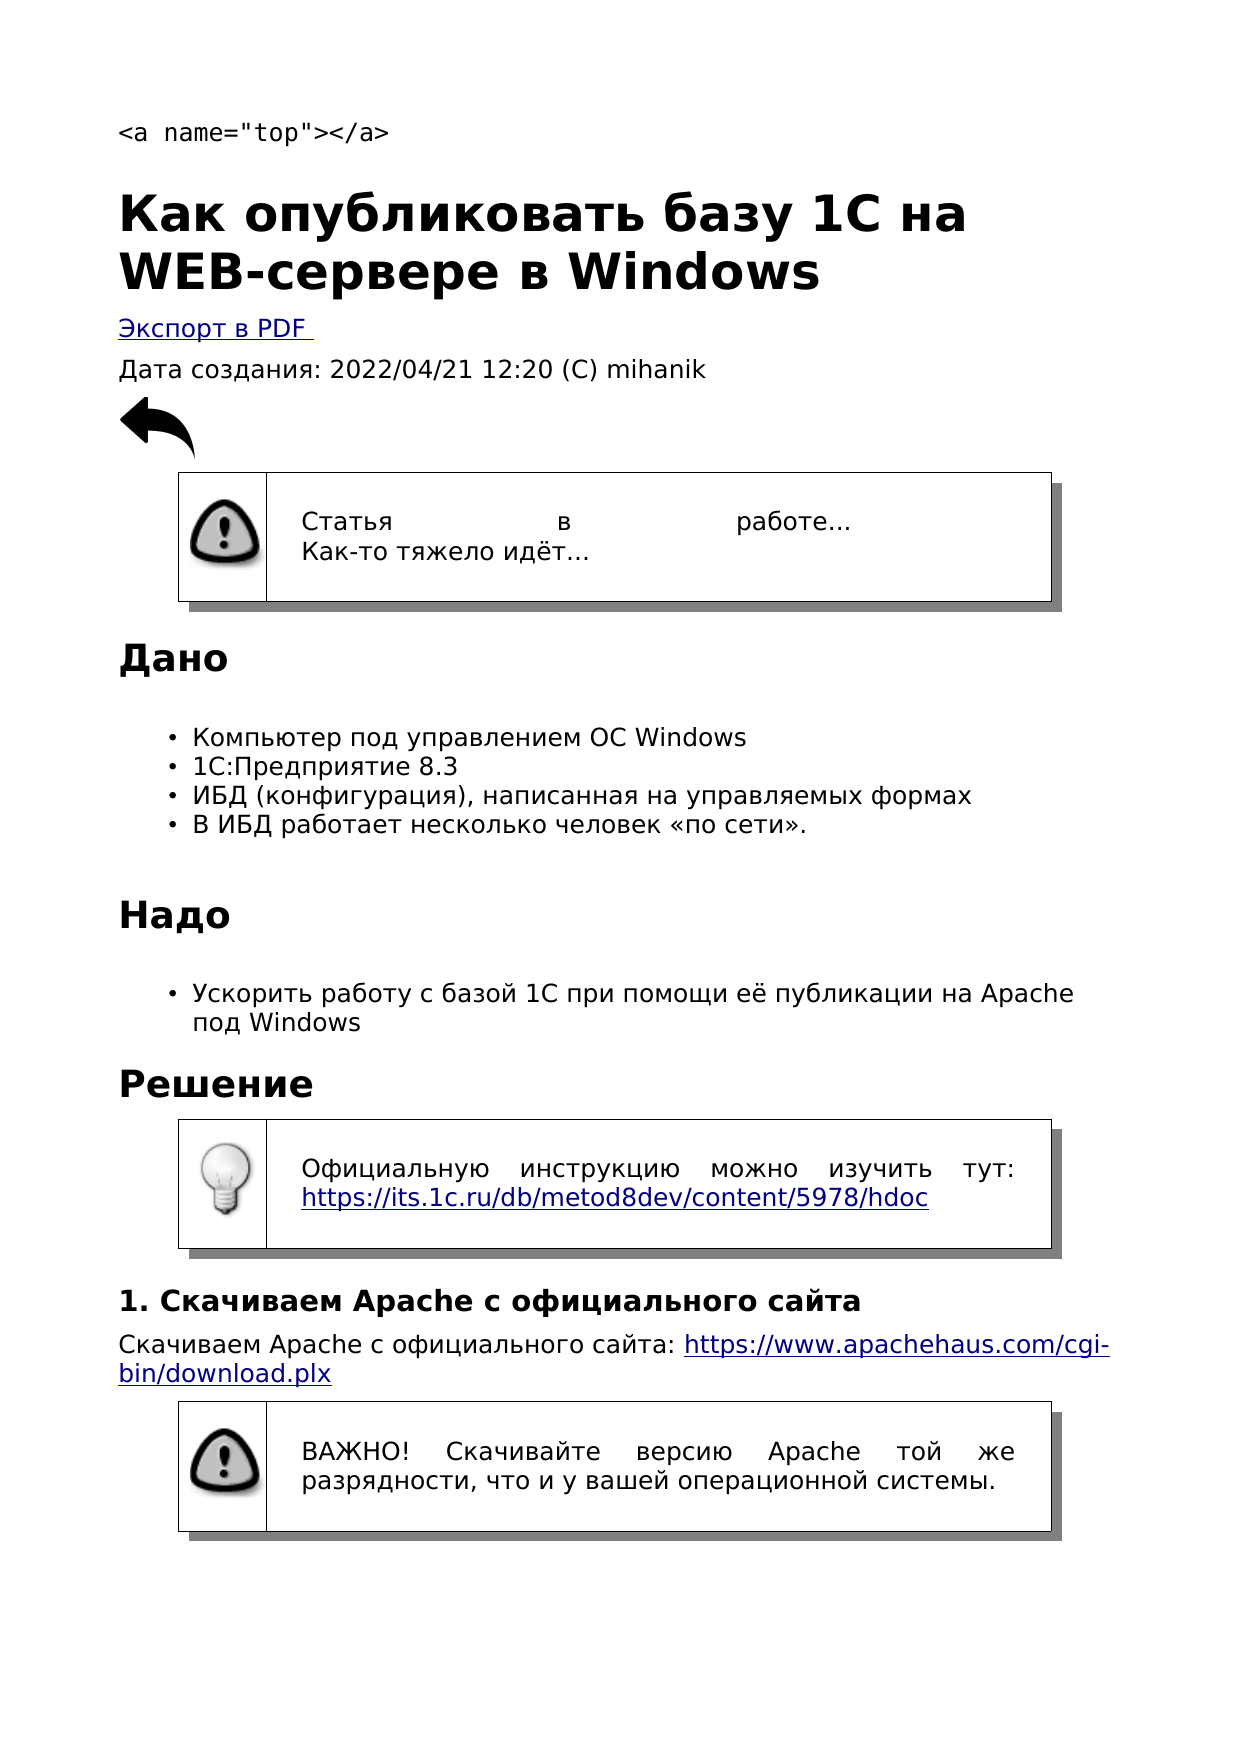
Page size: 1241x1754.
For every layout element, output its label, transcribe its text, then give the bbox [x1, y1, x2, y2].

table_header Официальную инструкцию можно изучить тут: https://its.1c.ru/db/metod8dev/content/5978/hdoc [267, 1120, 1051, 1248]
list Ускорить работу с базой 1С при помощи её публикации на Apache под Windows [177, 979, 1122, 1038]
list 1С:Предприятие 8.3 [177, 752, 1122, 781]
table_header [179, 1120, 266, 1248]
subtitle Надо [118, 894, 1122, 937]
picture [190, 495, 266, 571]
subtitle Как опубликовать базу 1С на WEB-сервере в Windows [118, 185, 1122, 301]
picture [190, 1425, 266, 1500]
table_header [179, 1402, 266, 1531]
list Компьютер под управлением ОС Windows [177, 723, 1122, 752]
picture [190, 1142, 266, 1218]
list ИБД (конфигурация), написанная на управляемых формах [177, 781, 1122, 810]
table_header Статья в работе... Как-то тяжело идёт... [267, 473, 1051, 601]
text Скачиваем Apache с официального сайта: https://www.apachehaus.com/cgi-bin/download.plx [118, 1330, 1122, 1389]
subtitle Решение [118, 1063, 1122, 1106]
subtitle Дано [118, 637, 1122, 681]
picture [118, 397, 197, 460]
table_header ВАЖНО! Скачивайте версию Apache той же разрядности, что и у вашей операционной системы. [267, 1402, 1051, 1531]
table_header [179, 473, 266, 601]
subtitle 1. Скачиваем Apache с официального сайта [118, 1284, 1122, 1318]
text Экспорт в PDF [118, 314, 1122, 343]
list В ИБД работает несколько человек «по сети». [177, 810, 1122, 839]
text <a name="top"></a> [118, 118, 1122, 147]
text Дата создания: 2022/04/21 12:20 (C) mihanik [118, 355, 1122, 384]
